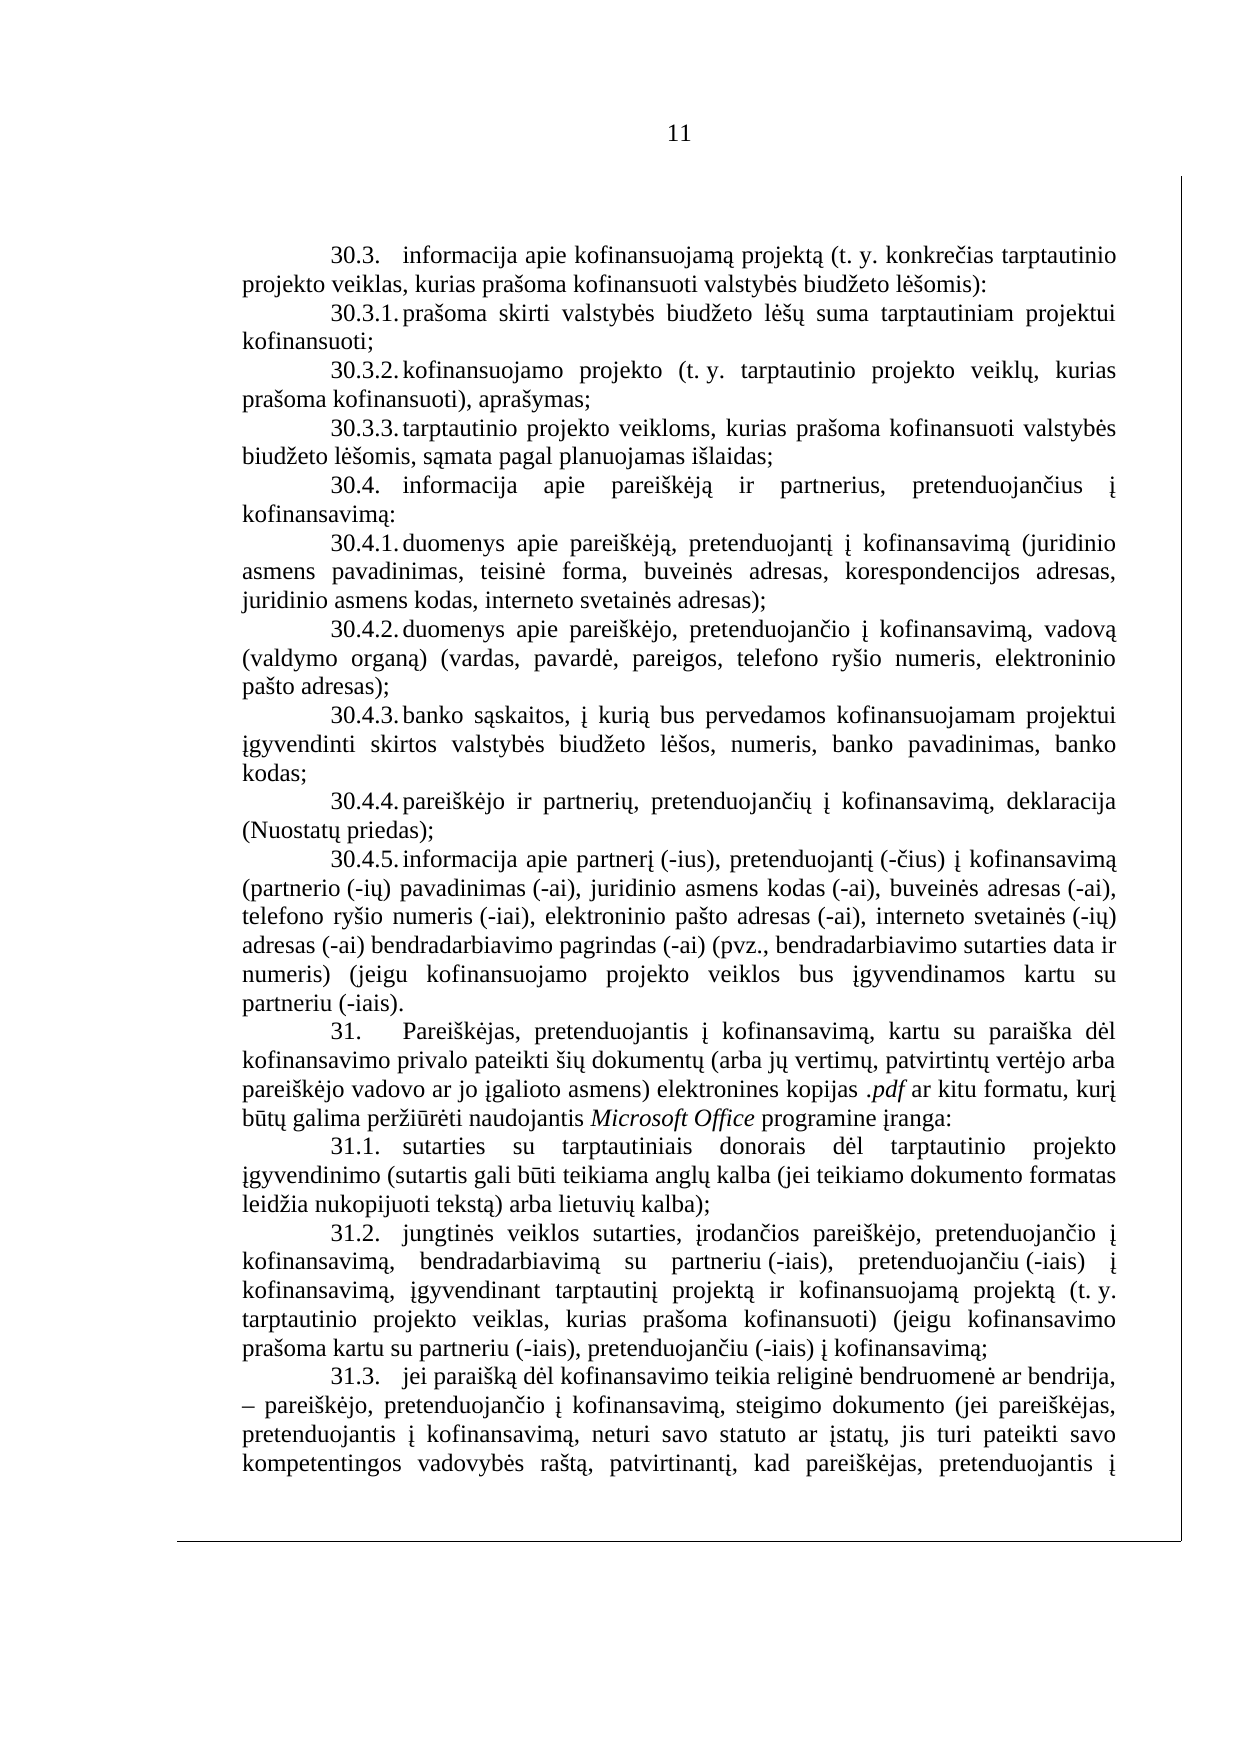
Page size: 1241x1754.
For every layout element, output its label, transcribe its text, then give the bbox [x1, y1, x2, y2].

text 30.3. informacija apie kofinansuojamą projektą (t. y. konkrečias tarptautinio projekto veiklas, kurias prašoma kofinansuoti valstybės biudžeto lėšomis): [177, 176, 1181, 298]
text 31.2. jungtinės veiklos sutarties, įrodančios pareiškėjo, pretenduojančio į kofinansavimą, bendradarbiavimą su partneriu (-iais), pretenduojančiu (-iais) į kofinansavimą, įgyvendinant tarptautinį projektą ir kofinansuojamą projektą (t. y. tarptautinio projekto veiklas, kurias prašoma kofinansuoti) (jeigu kofinansavimo prašoma kartu su partneriu (-iais), pretenduojančiu (-iais) į kofinansavimą; [177, 1218, 1181, 1361]
text 31.3. jei paraišką dėl kofinansavimo teikia religinė bendruomenė ar bendrija, – pareiškėjo, pretenduojančio į kofinansavimą, steigimo dokumento (jei pareiškėjas, pretenduojantis į kofinansavimą, neturi savo statuto ar įstatų, jis turi pateikti savo kompetentingos vadovybės raštą, patvirtinantį, kad pareiškėjas, pretenduojantis į [177, 1361, 1181, 1541]
text 31. Pareiškėjas, pretenduojantis į kofinansavimą, kartu su paraiška dėl kofinansavimo privalo pateikti šių dokumentų (arba jų vertimų, patvirtintų vertėjo arba pareiškėjo vadovo ar jo įgalioto asmens) elektronines kopijas .pdf ar kitu formatu, kurį būtų galima peržiūrėti naudojantis Microsoft Office programine įranga: [177, 1016, 1181, 1131]
text 31.1. sutarties su tarptautiniais donorais dėl tarptautinio projekto įgyvendinimo (sutartis gali būti teikiama anglų kalba (jei teikiamo dokumento formatas leidžia nukopijuoti tekstą) arba lietuvių kalba); [177, 1131, 1181, 1218]
text 30.4.1. duomenys apie pareiškėją, pretenduojantį į kofinansavimą (juridinio asmens pavadinimas, teisinė forma, buveinės adresas, korespondencijos adresas, juridinio asmens kodas, interneto svetainės adresas); [177, 528, 1181, 614]
text 30.4.4. pareiškėjo ir partnerių, pretenduojančių į kofinansavimą, deklaracija (Nuostatų priedas); [177, 786, 1181, 844]
text 30.4.5. informacija apie partnerį (-ius), pretenduojantį (-čius) į kofinansavimą (partnerio (-ių) pavadinimas (-ai), juridinio asmens kodas (-ai), buveinės adresas (-ai), telefono ryšio numeris (-iai), elektroninio pašto adresas (-ai), interneto svetainės (-ių) adresas (-ai) bendradarbiavimo pagrindas (-ai) (pvz., bendradarbiavimo sutarties data ir numeris) (jeigu kofinansuojamo projekto veiklos bus įgyvendinamos kartu su partneriu (-iais). [177, 844, 1181, 1016]
text 30.4.3. banko sąskaitos, į kurią bus pervedamos kofinansuojamam projektui įgyvendinti skirtos valstybės biudžeto lėšos, numeris, banko pavadinimas, banko kodas; [177, 700, 1181, 786]
text 30.3.3. tarptautinio projekto veikloms, kurias prašoma kofinansuoti valstybės biudžeto lėšomis, sąmata pagal planuojamas išlaidas; [177, 413, 1181, 470]
text 30.4. informacija apie pareiškėją ir partnerius, pretenduojančius į kofinansavimą: [177, 470, 1181, 528]
text 30.3.2. kofinansuojamo projekto (t. y. tarptautinio projekto veiklų, kurias prašoma kofinansuoti), aprašymas; [177, 355, 1181, 413]
text 30.4.2. duomenys apie pareiškėjo, pretenduojančio į kofinansavimą, vadovą (valdymo organą) (vardas, pavardė, pareigos, telefono ryšio numeris, elektroninio pašto adresas); [177, 614, 1181, 700]
text 30.3.1. prašoma skirti valstybės biudžeto lėšų suma tarptautiniam projektui kofinansuoti; [177, 298, 1181, 355]
